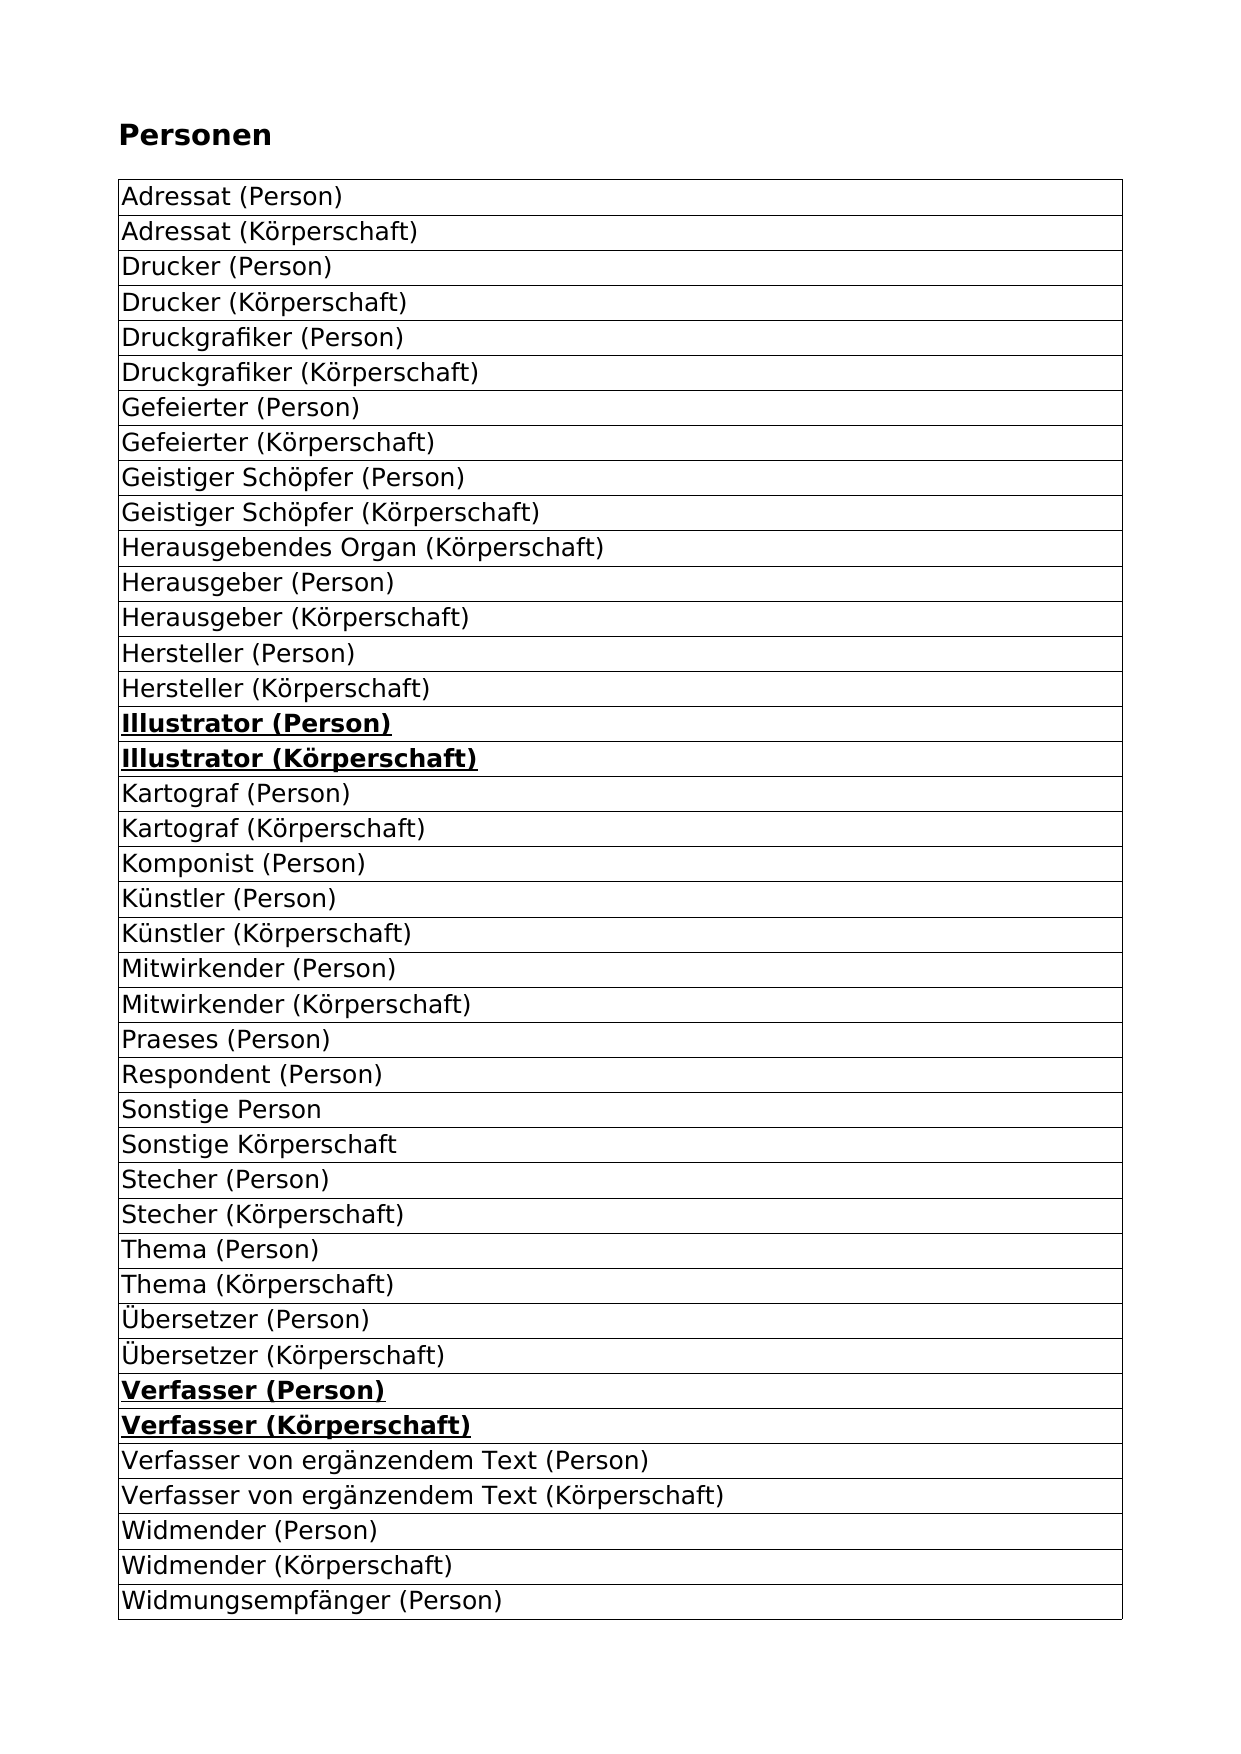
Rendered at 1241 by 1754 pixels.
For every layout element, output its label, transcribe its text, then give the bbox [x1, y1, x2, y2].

table_cell Respondent (Person) [119, 1058, 1122, 1092]
table_cell Verfasser von ergänzendem Text (Person) [119, 1444, 1122, 1478]
table_cell Künstler (Körperschaft) [119, 918, 1122, 952]
table_cell Thema (Person) [119, 1234, 1122, 1268]
table_cell Druckgrafiker (Person) [119, 321, 1122, 355]
table_cell Druckgrafiker (Körperschaft) [119, 356, 1122, 390]
table_cell Verfasser (Person) [119, 1374, 1122, 1408]
table_cell Gefeierter (Person) [119, 391, 1122, 425]
table_cell Herausgeber (Person) [119, 567, 1122, 601]
table_header Adressat (Person) [119, 180, 1122, 214]
table_cell Adressat (Körperschaft) [119, 216, 1122, 249]
table_cell Illustrator (Körperschaft) [119, 742, 1122, 776]
table_cell Illustrator (Person) [119, 707, 1122, 741]
table_cell Herausgebendes Organ (Körperschaft) [119, 531, 1122, 566]
table_cell Drucker (Person) [119, 251, 1122, 285]
table_cell Verfasser von ergänzendem Text (Körperschaft) [119, 1479, 1122, 1513]
table_cell Kartograf (Körperschaft) [119, 812, 1122, 846]
table_cell Verfasser (Körperschaft) [119, 1409, 1122, 1443]
table_cell Übersetzer (Körperschaft) [119, 1339, 1122, 1373]
table_cell Widmender (Person) [119, 1514, 1122, 1548]
table_cell Gefeierter (Körperschaft) [119, 426, 1122, 460]
table_cell Künstler (Person) [119, 882, 1122, 917]
table_cell Hersteller (Körperschaft) [119, 672, 1122, 706]
table_cell Sonstige Körperschaft [119, 1128, 1122, 1162]
table_cell Sonstige Person [119, 1093, 1122, 1127]
table_cell Komponist (Person) [119, 847, 1122, 881]
table_cell Kartograf (Person) [119, 777, 1122, 811]
table_cell Mitwirkender (Körperschaft) [119, 988, 1122, 1022]
table_cell Widmender (Körperschaft) [119, 1550, 1122, 1583]
table_cell Stecher (Körperschaft) [119, 1199, 1122, 1232]
table_cell Thema (Körperschaft) [119, 1269, 1122, 1303]
table_cell Drucker (Körperschaft) [119, 286, 1122, 320]
table_cell Mitwirkender (Person) [119, 953, 1122, 987]
table_cell Widmungsempfänger (Person) [119, 1585, 1122, 1619]
subtitle Personen [118, 118, 1122, 152]
table_cell Herausgeber (Körperschaft) [119, 602, 1122, 636]
table_cell Geistiger Schöpfer (Person) [119, 461, 1122, 495]
table_cell Geistiger Schöpfer (Körperschaft) [119, 496, 1122, 530]
table_cell Übersetzer (Person) [119, 1304, 1122, 1338]
table_cell Hersteller (Person) [119, 637, 1122, 671]
table_cell Stecher (Person) [119, 1163, 1122, 1197]
table_cell Praeses (Person) [119, 1023, 1122, 1057]
